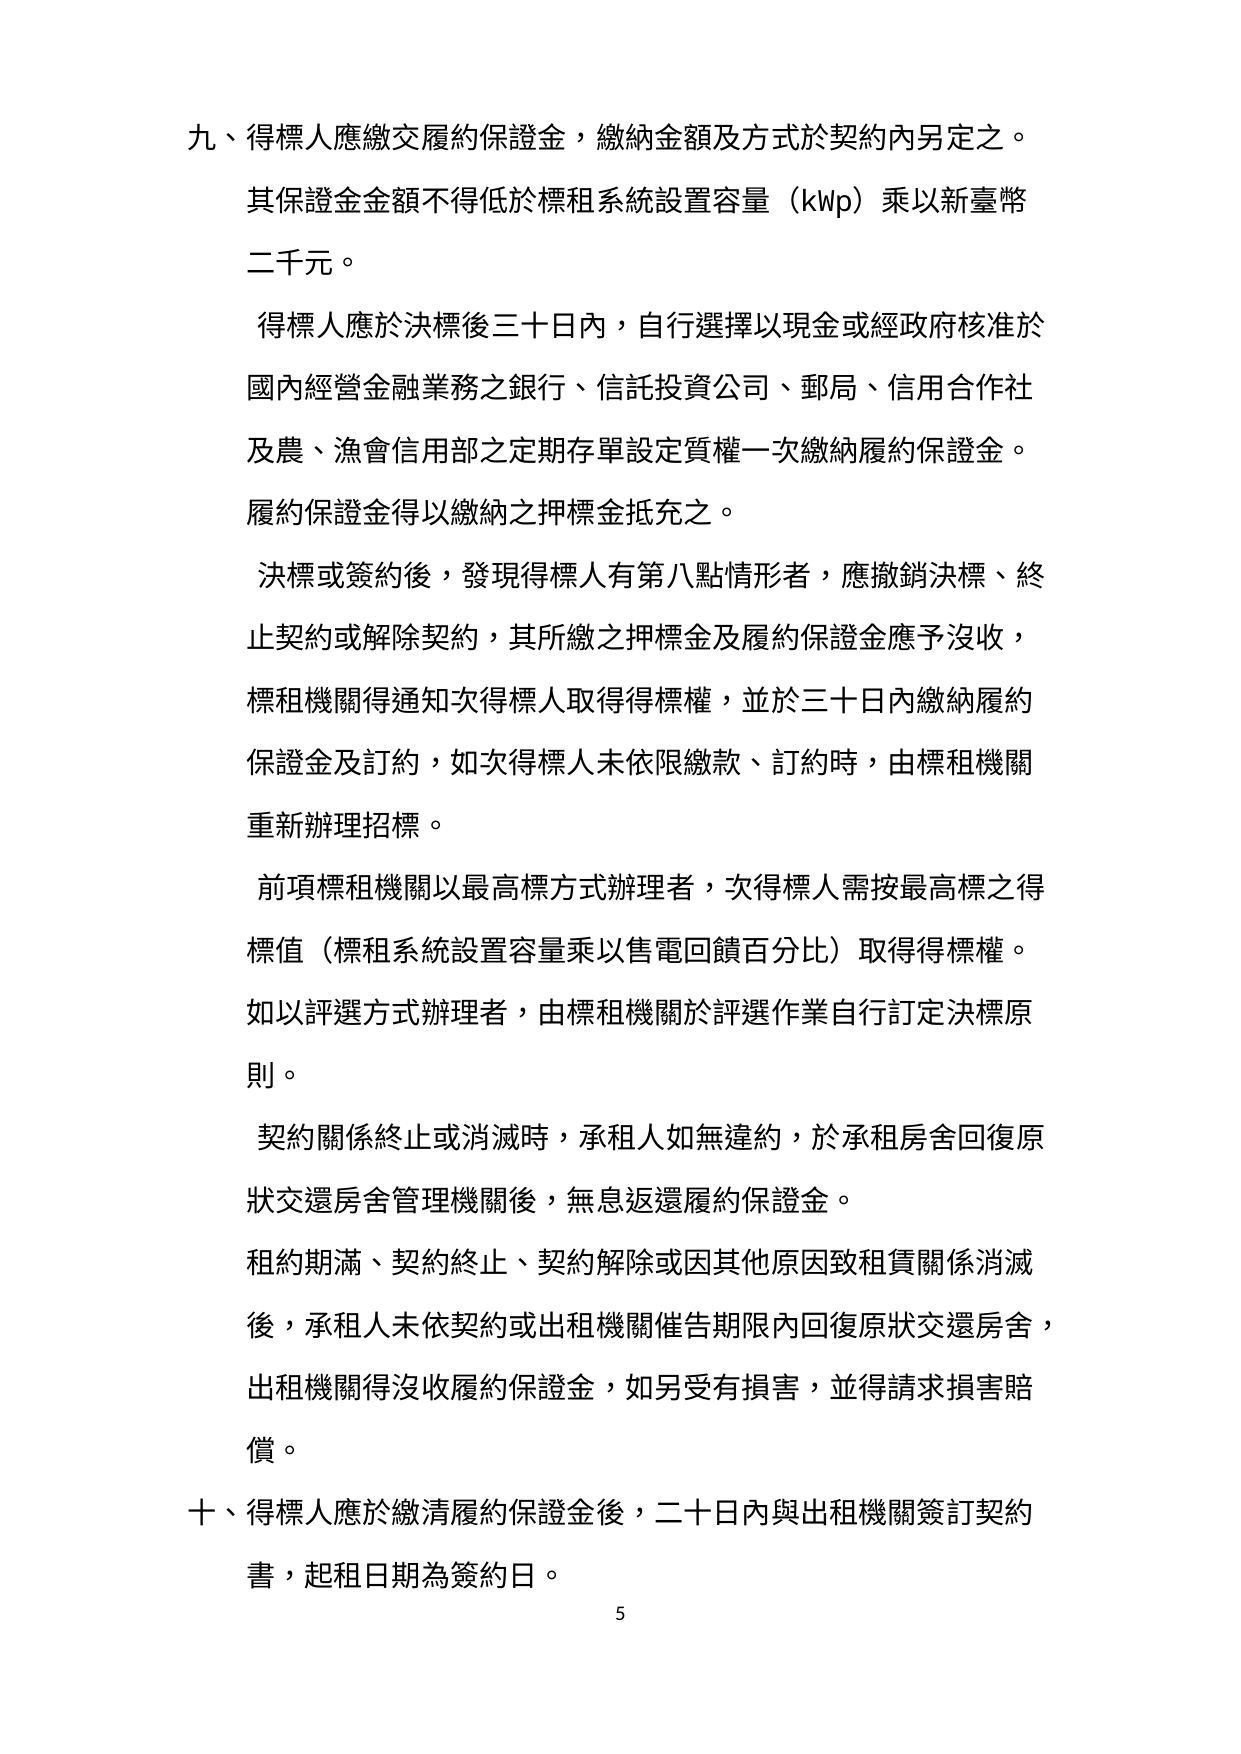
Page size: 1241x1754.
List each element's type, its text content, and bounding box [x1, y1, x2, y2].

text 得標人應於決標後三十日內，自行選擇以現金或經政府核准於國內經營金融業務之銀行、信託投資公司、郵局、信用合作社及農、漁會信用部之定期存單設定質權一次繳納履約保證金。履約保證金得以繳納之押標金抵充之。 [187, 282, 1053, 532]
text 十、得標人應於繳清履約保證金後，二十日內與出租機關簽訂契約書，起租日期為簽約日。 [187, 1469, 1053, 1594]
text 九、得標人應繳交履約保證金，繳納金額及方式於契約內另定之。其保證金金額不得低於標租系統設置容量（kWp）乘以新臺幣二千元。 [187, 94, 1053, 282]
text 租約期滿、契約終止、契約解除或因其他原因致租賃關係消滅後，承租人未依契約或出租機關催告期限內回復原狀交還房舍，出租機關得沒收履約保證金，如另受有損害，並得請求損害賠償。 [187, 1219, 1053, 1469]
text 前項標租機關以最高標方式辦理者，次得標人需按最高標之得標值（標租系統設置容量乘以售電回饋百分比）取得得標權。如以評選方式辦理者，由標租機關於評選作業自行訂定決標原則。 [187, 844, 1053, 1094]
text 契約關係終止或消滅時，承租人如無違約，於承租房舍回復原狀交還房舍管理機關後，無息返還履約保證金。 [187, 1094, 1053, 1219]
text 決標或簽約後，發現得標人有第八點情形者，應撤銷決標、終止契約或解除契約，其所繳之押標金及履約保證金應予沒收，標租機關得通知次得標人取得得標權，並於三十日內繳納履約保證金及訂約，如次得標人未依限繳款、訂約時，由標租機關重新辦理招標。 [187, 532, 1053, 844]
